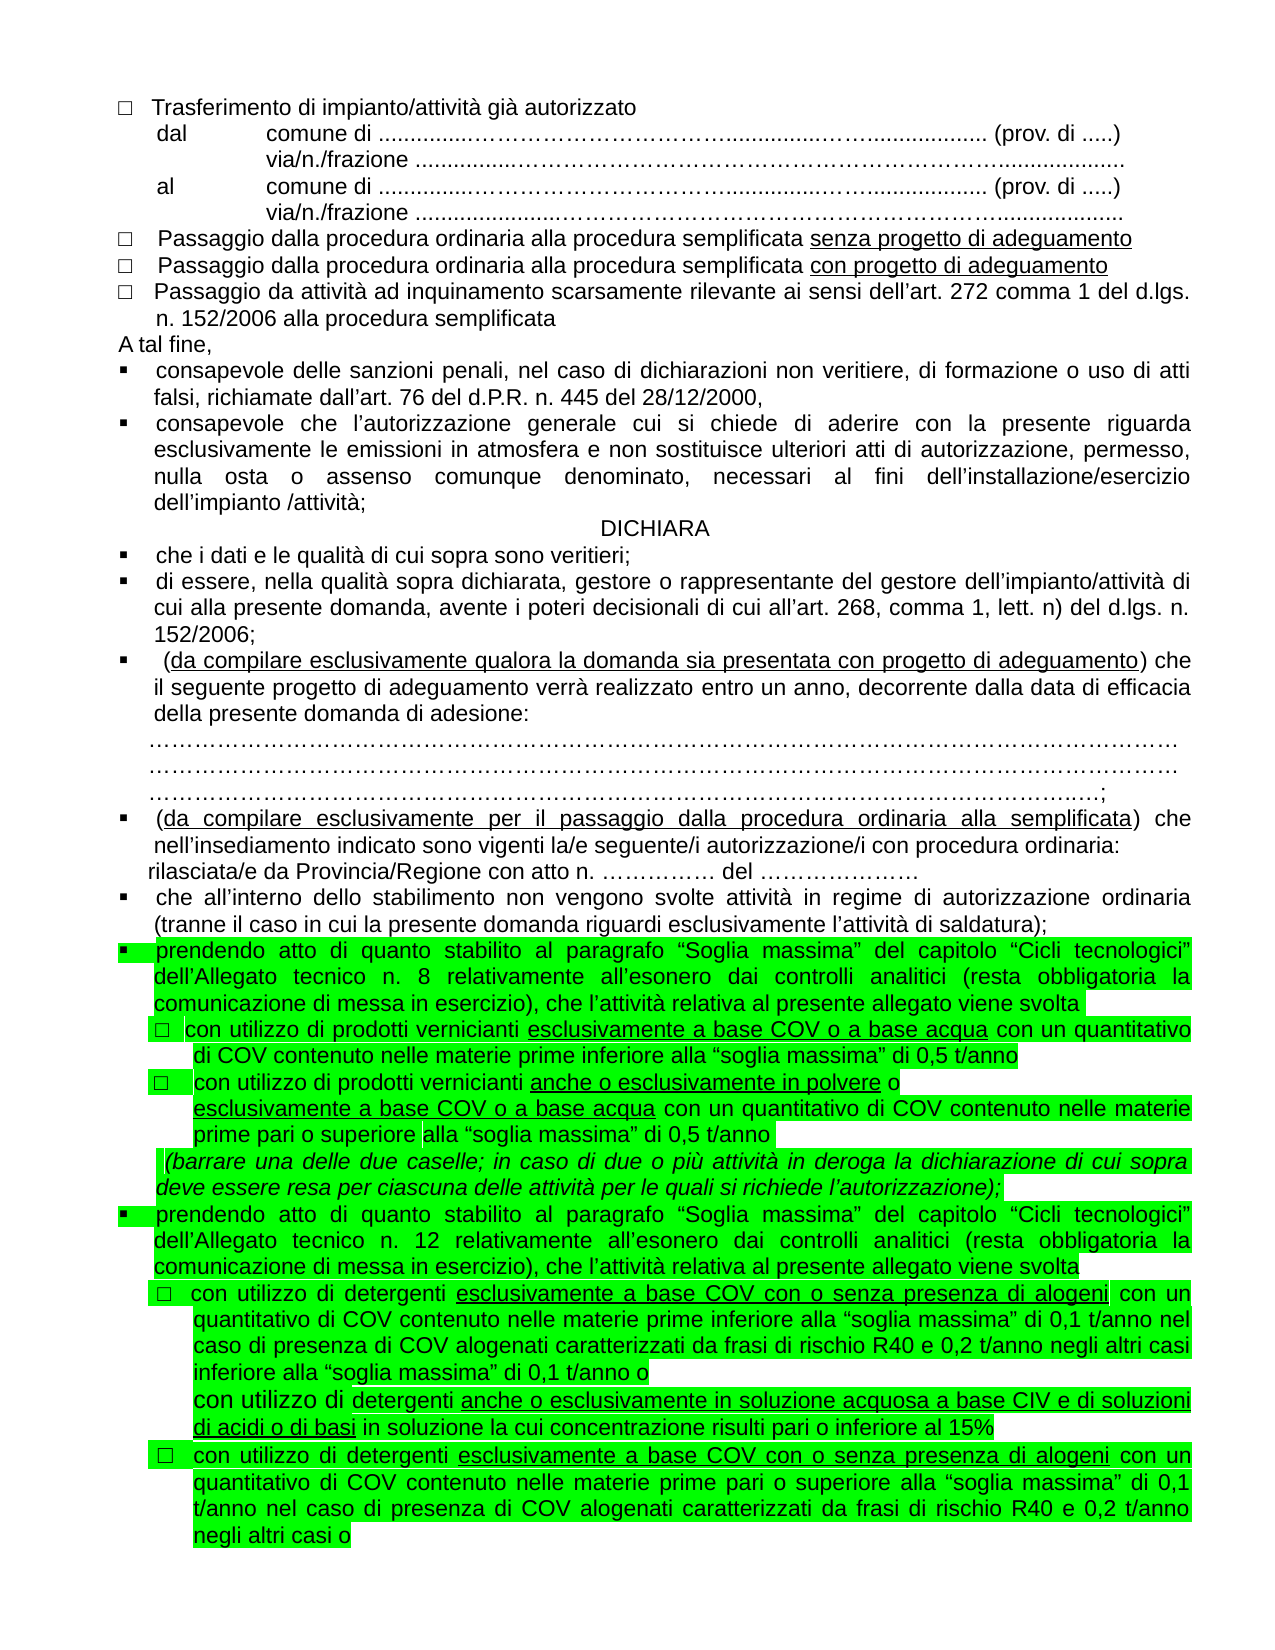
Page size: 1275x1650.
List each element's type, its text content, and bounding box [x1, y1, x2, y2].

text …………………………………………………………………………………………………………………………………………………………………………………………………………………………………………………………………………………………………………………………………………………………..…; [148, 726, 1192, 805]
text con utilizzo di detergenti anche o esclusivamente in soluzione acquosa a base CIV e di soluzioni di acidi o di basi in soluzione la cui concentrazione risulti pari o inferiore al 15% [193, 1385, 1192, 1440]
list (da compilare esclusivamente per il passaggio dalla procedura ordinaria alla semplificata) che nell’insediamento indicato sono vigenti la/e seguente/i autorizzazione/i con procedura ordinaria: [118, 805, 1192, 858]
text □ con utilizzo di prodotti vernicianti anche o esclusivamente in polvere o [148, 1069, 1192, 1095]
list prendendo atto di quanto stabilito al paragrafo “Soglia massima” del capitolo “Cicli tecnologici” dell’Allegato tecnico n. 8 relativamente all’esonero dai controlli analitici (resta obbligatoria la comunicazione di messa in esercizio), che l’attività relativa al presente allegato viene svolta [118, 937, 1192, 1016]
text via/n./frazione ................……………………………………………………….................... [192, 146, 1192, 173]
list che all’interno dello stabilimento non vengono svolte attività in regime di autorizzazione ordinaria (tranne il caso in cui la presente domanda riguardi esclusivamente l’attività di saldatura); [118, 884, 1192, 937]
list che i dati e le qualità di cui sopra sono veritieri; [118, 542, 1192, 568]
text □ Passaggio da attività ad inquinamento scarsamente rilevante ai sensi dell’art. 272 comma 1 del d.lgs. n. 152/2006 alla procedura semplificata [118, 278, 1192, 331]
text A tal fine, [118, 331, 1192, 357]
text DICHIARA [118, 515, 1192, 542]
list prendendo atto di quanto stabilito al paragrafo “Soglia massima” del capitolo “Cicli tecnologici” dell’Allegato tecnico n. 12 relativamente all’esonero dai controlli analitici (resta obbligatoria la comunicazione di messa in esercizio), che l’attività relativa al presente allegato viene svolta [118, 1201, 1192, 1279]
text □ con utilizzo di detergenti esclusivamente a base COV con o senza presenza di alogeni con un quantitativo di COV contenuto nelle materie prime inferiore alla “soglia massima” di 0,1 t/anno nel caso di presenza di COV alogenati caratterizzati da frasi di rischio R40 e 0,2 t/anno negli altri casi inferiore alla “soglia massima” di 0,1 t/anno o [148, 1279, 1192, 1385]
text esclusivamente a base COV o a base acqua con un quantitativo di COV contenuto nelle materie prime pari o superiore alla “soglia massima” di 0,5 t/anno [193, 1095, 1192, 1148]
text □ Passaggio dalla procedura ordinaria alla procedura semplificata senza progetto di adeguamento [118, 225, 1192, 252]
text rilasciata/e da Provincia/Regione con atto n. …………… del ………………… [118, 858, 1192, 884]
text □ con utilizzo di prodotti vernicianti esclusivamente a base COV o a base acqua con un quantitativo di COV contenuto nelle materie prime inferiore alla “soglia massima” di 0,5 t/anno [148, 1016, 1192, 1069]
list (da compilare esclusivamente qualora la domanda sia presentata con progetto di adeguamento) che il seguente progetto di adeguamento verrà realizzato entro un anno, decorrente dalla data di efficacia della presente domanda di adesione: [118, 647, 1192, 726]
text □ Trasferimento di impianto/attività già autorizzato [118, 94, 1192, 120]
text □ Passaggio dalla procedura ordinaria alla procedura semplificata con progetto di adeguamento [118, 252, 1192, 278]
text al comune di ...............……………………………...............……................... (prov. di .....) [118, 173, 1192, 199]
text □ con utilizzo di detergenti esclusivamente a base COV con o senza presenza di alogeni con un quantitativo di COV contenuto nelle materie prime pari o superiore alla “soglia massima” di 0,1 t/anno nel caso di presenza di COV alogenati caratterizzati da frasi di rischio R40 e 0,2 t/anno negli altri casi o [148, 1440, 1192, 1548]
text dal comune di ...............……………………………...............……................... (prov. di .....) [118, 120, 1192, 146]
text (barrare una delle due caselle; in caso di due o più attività in deroga la dichiarazione di cui sopra deve essere resa per ciascuna delle attività per le quali si richiede l’autorizzazione); [156, 1148, 1192, 1201]
list di essere, nella qualità sopra dichiarata, gestore o rappresentante del gestore dell’impianto/attività di cui alla presente domanda, avente i poteri decisionali di cui all’art. 268, comma 1, lett. n) del d.lgs. n. 152/2006; [118, 568, 1192, 647]
list consapevole che l’autorizzazione generale cui si chiede di aderire con la presente riguarda esclusivamente le emissioni in atmosfera e non sostituisce ulteriori atti di autorizzazione, permesso, nulla osta o assenso comunque denominato, necessari al fini dell’installazione/esercizio dell’impianto /attività; [118, 410, 1192, 515]
list consapevole delle sanzioni penali, nel caso di dichiarazioni non veritiere, di formazione o uso di atti falsi, richiamate dall’art. 76 del d.P.R. n. 445 del 28/12/2000, [118, 357, 1192, 410]
text via/n./frazione .......................………………………………………………….................... [192, 199, 1192, 225]
